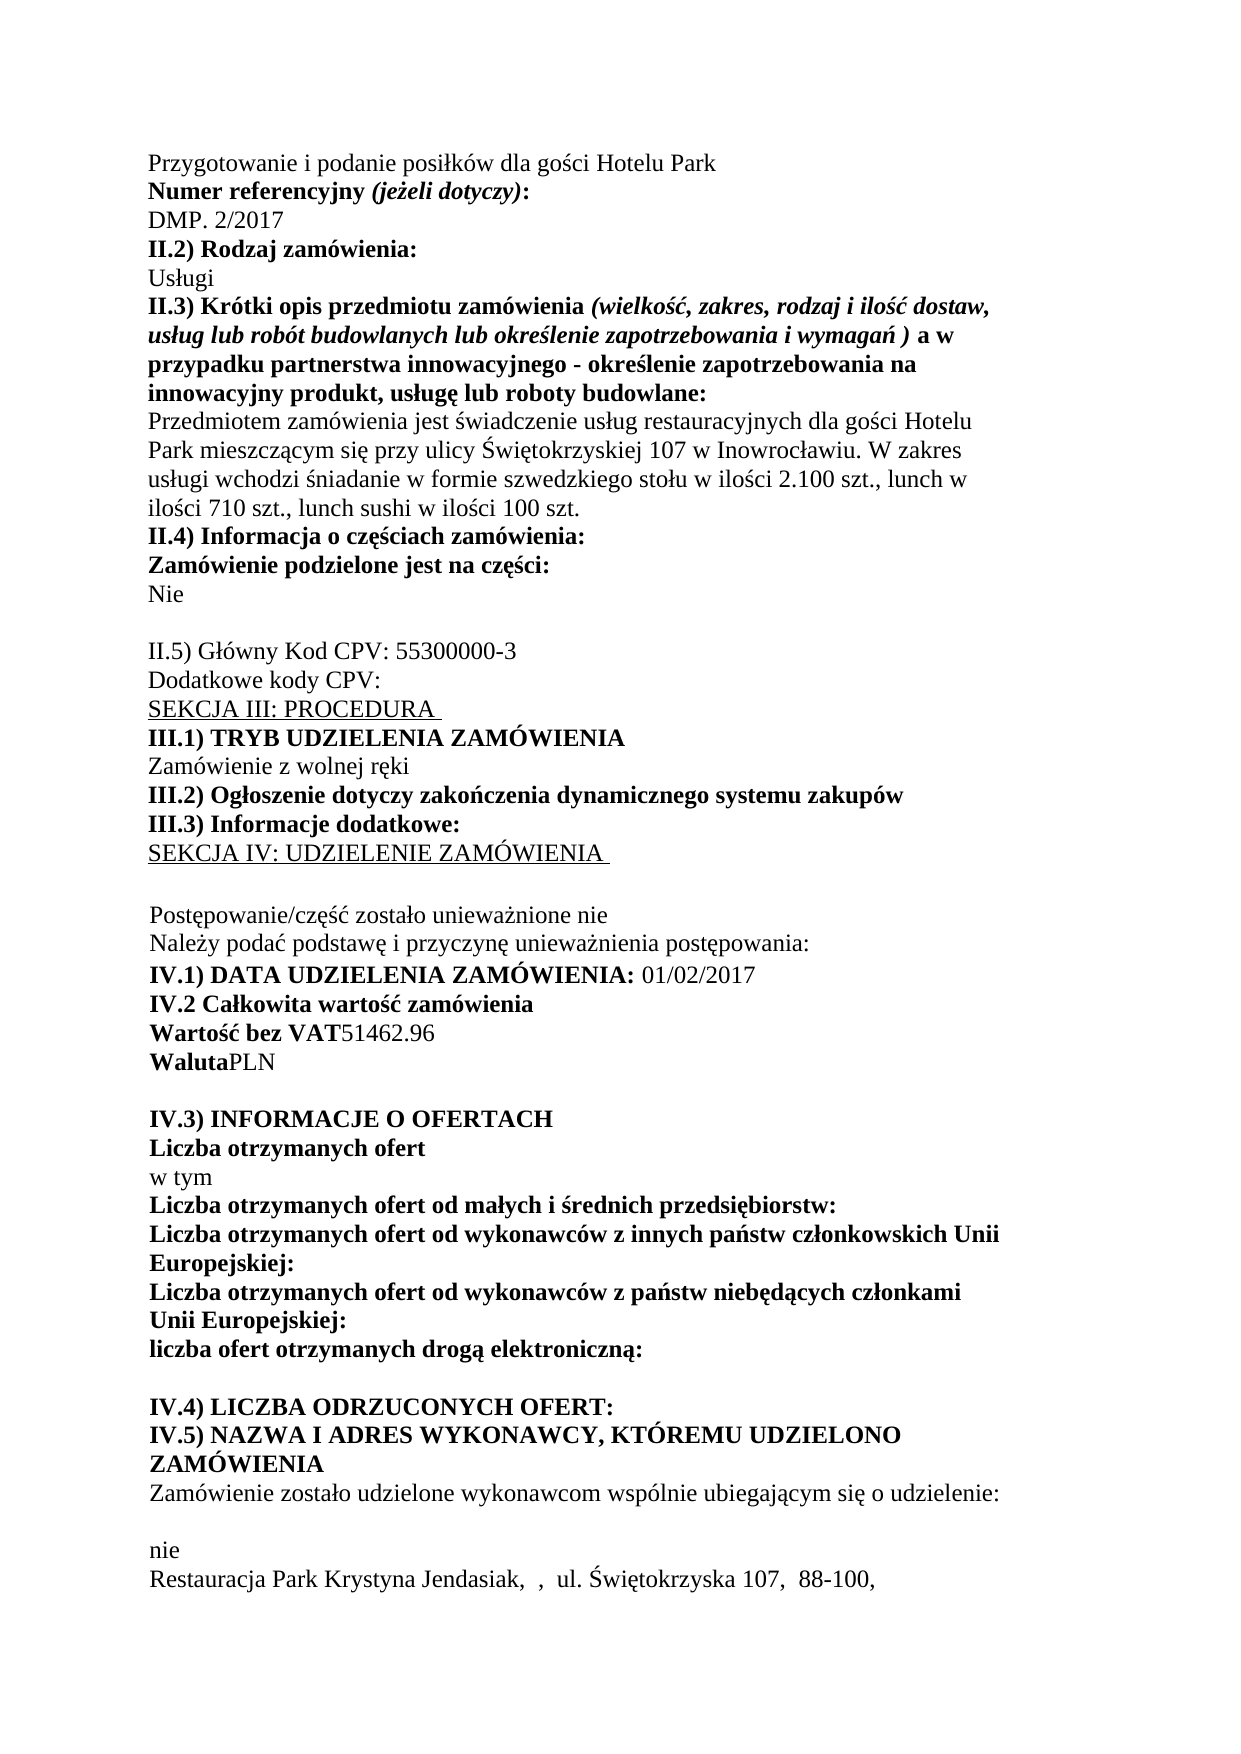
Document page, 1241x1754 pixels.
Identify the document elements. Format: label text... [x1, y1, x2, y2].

table_cell Postępowanie/część zostało unieważnione nie Należy podać podstawę i przyczynę unieważnienia postępowania: [148, 898, 996, 959]
table_cell IV.1) DATA UDZIELENIA ZAMÓWIENIA: 01/02/2017 IV.2 Całkowita wartość zamówienia Wartość bez VAT51462.96 WalutaPLN IV.3) INFORMACJE O OFERTACH Liczba otrzymanych ofert w tym Liczba otrzymanych ofert od małych i średnich przedsiębiorstw: Liczba otrzymanych ofert od wykonawców z innych państw członkowskich Unii Europejskiej: Liczba otrzymanych ofert od wykonawców z państw niebędących członkami Unii Europejskiej: liczba ofert otrzymanych drogą elektroniczną: IV.4) LICZBA ODRZUCONYCH OFERT: IV.5) NAZWA I ADRES WYKONAWCY, KTÓREMU UDZIELONO ZAMÓWIENIA Zamówienie zostało udzielone wykonawcom wspólnie ubiegającym się o udzielenie: nie Restauracja Park Krystyna Jendasiak, , ul. Świętokrzyska 107, 88-100, [148, 959, 1000, 1594]
table_header [148, 866, 996, 898]
table_header Przygotowanie i podanie posiłków dla gości Hotelu Park Numer referencyjny (jeżeli dotyczy): DMP. 2/2017 II.2) Rodzaj zamówienia: Usługi II.3) Krótki opis przedmiotu zamówienia (wielkość, zakres, rodzaj i ilość dostaw, usług lub robót budowlanych lub określenie zapotrzebowania i wymagań ) a w przypadku partnerstwa innowacyjnego - określenie zapotrzebowania na innowacyjny produkt, usługę lub roboty budowlane: Przedmiotem zamówienia jest świadczenie usług restauracyjnych dla gości Hotelu Park mieszczącym się przy ulicy Świętokrzyskiej 107 w Inowrocławiu. W zakres usługi wchodzi śniadanie w formie szwedzkiego stołu w ilości 2.100 szt., lunch w ilości 710 szt., lunch sushi w ilości 100 szt. II.4) Informacja o częściach zamówienia: Zamówienie podzielone jest na części: Nie II.5) Główny Kod CPV: 55300000-3 Dodatkowe kody CPV: SEKCJA III: PROCEDURA III.1) TRYB UDZIELENIA ZAMÓWIENIA Zamówienie z wolnej ręki III.2) Ogłoszenie dotyczy zakończenia dynamicznego systemu zakupów III.3) Informacje dodatkowe: SEKCJA IV: UDZIELENIE ZAMÓWIENIA [148, 148, 999, 866]
table_header [1000, 148, 1093, 1594]
table_cell [996, 898, 1000, 959]
table_header [996, 866, 1000, 898]
